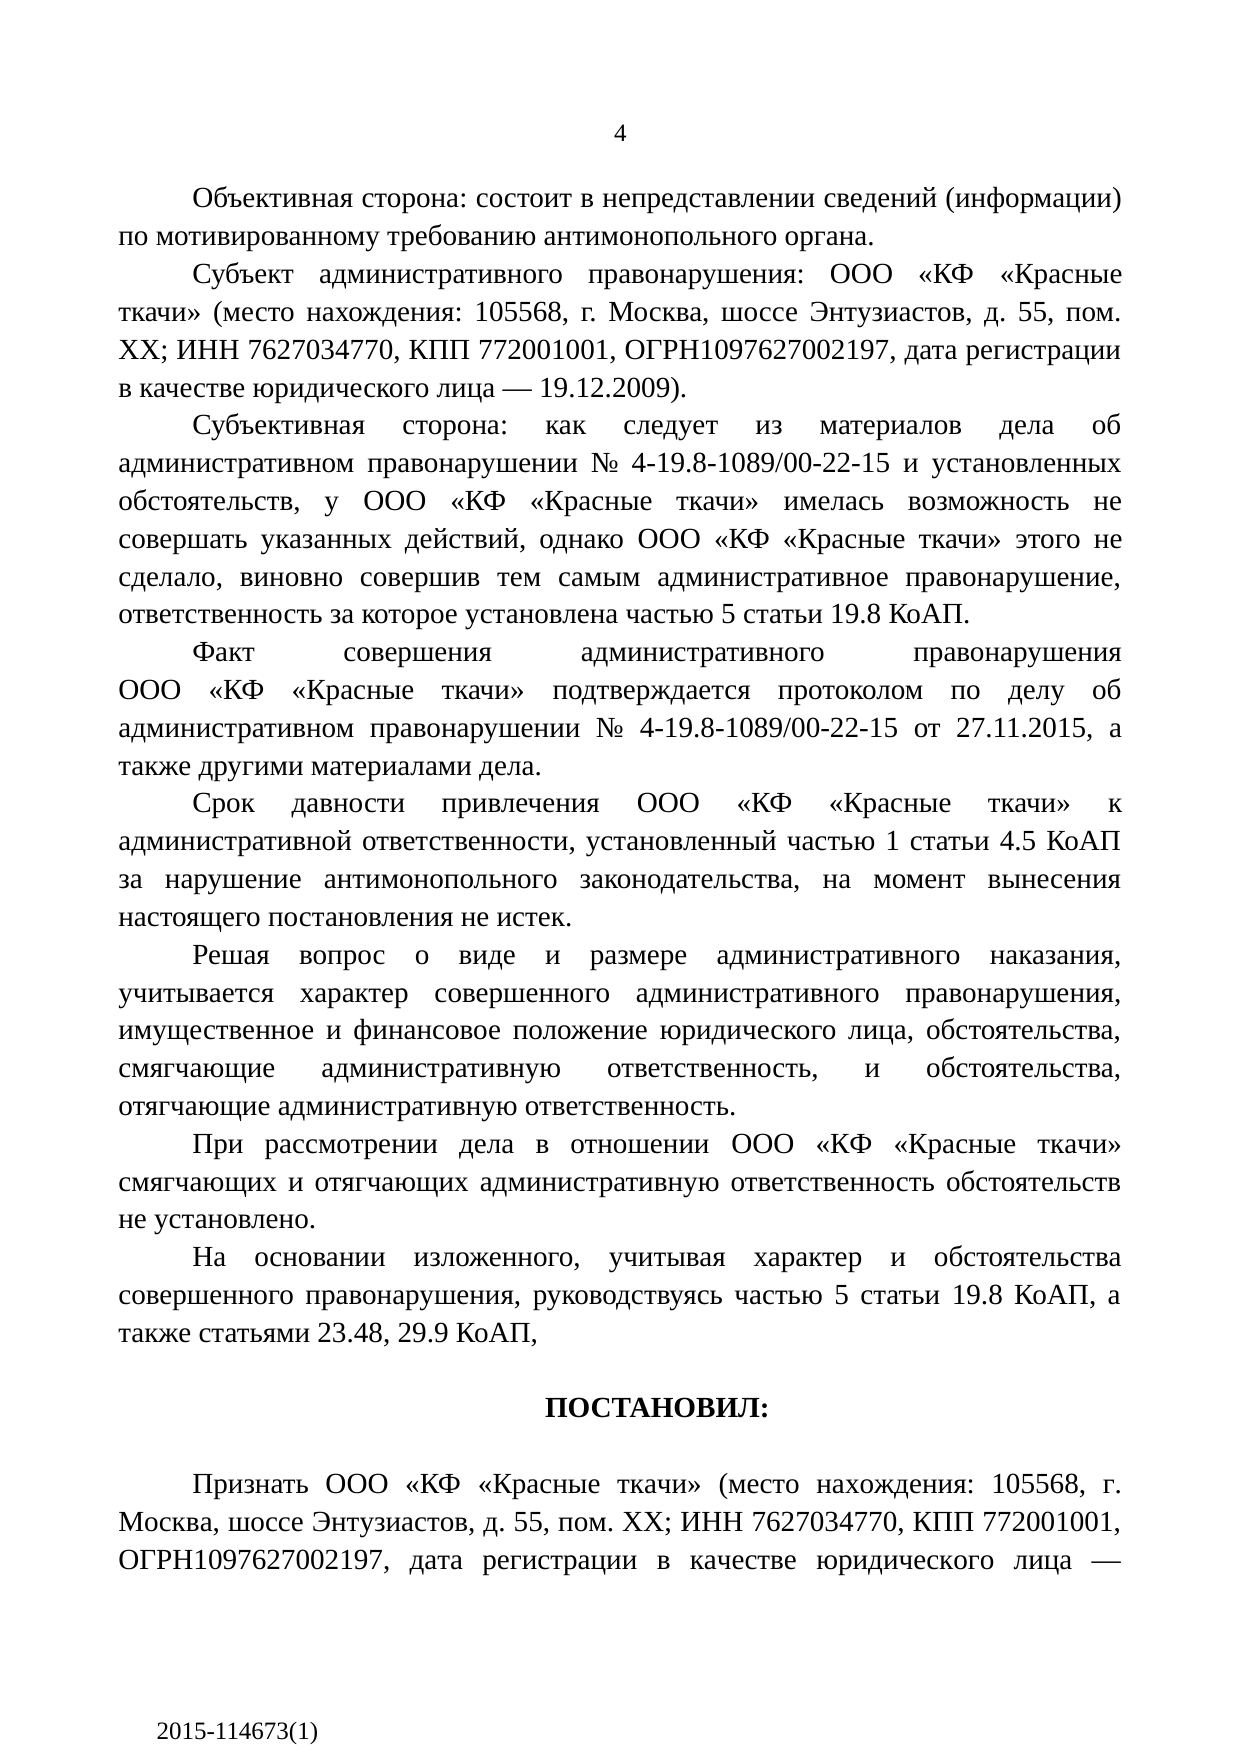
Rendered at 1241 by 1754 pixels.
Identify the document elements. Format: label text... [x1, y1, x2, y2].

text Субъект административного правонарушения: ООО «КФ «Красные ткачи» (место нахождения: 105568, г. Москва, шоссе Энтузиастов, д. 55, пом. ХХ; ИНН 7627034770, КПП 772001001, ОГРН1097627002197, дата регистрации в качестве юридического лица — 19.12.2009). [118, 252, 1122, 403]
text Факт совершения административного правонарушения ООО «КФ «Красные ткачи» подтверждается протоколом по делу об административном правонарушении № 4-19.8-1089/00-22-15 от 27.11.2015, а также другими материалами дела. [118, 630, 1122, 781]
text При рассмотрении дела в отношении ООО «КФ «Красные ткачи» смягчающих и отягчающих административную ответственность обстоятельств не установлено. [118, 1122, 1122, 1235]
text Срок давности привлечения ООО «КФ «Красные ткачи» к административной ответственности, установленный частью 1 статьи 4.5 КоАП за нарушение антимонопольного законодательства, на момент вынесения настоящего постановления не истек. [118, 781, 1122, 933]
text Признать ООО «КФ «Красные ткачи» (место нахождения: 105568, г. Москва, шоссе Энтузиастов, д. 55, пом. ХХ; ИНН 7627034770, КПП 772001001, ОГРН1097627002197, дата регистрации в качестве юридического лица — [118, 1462, 1122, 1575]
text ПОСТАНОВИЛ: [118, 1386, 1122, 1424]
text Решая вопрос о виде и размере административного наказания, учитывается характер совершенного административного правонарушения, имущественное и финансовое положение юридического лица, обстоятельства, смягчающие административную ответственность, и обстоятельства, отягчающие административную ответственность. [118, 933, 1122, 1122]
text Объективная сторона: состоит в непредставлении сведений (информации) по мотивированному требованию антимонопольного органа. [118, 176, 1122, 252]
text На основании изложенного, учитывая характер и обстоятельства совершенного правонарушения, руководствуясь частью 5 статьи 19.8 КоАП, а также статьями 23.48, 29.9 КоАП, [118, 1235, 1122, 1348]
text Субъективная сторона: как следует из материалов дела об административном правонарушении № 4-19.8-1089/00-22-15 и установленных обстоятельств, у ООО «КФ «Красные ткачи» имелась возможность не совершать указанных действий, однако ООО «КФ «Красные ткачи» этого не сделало, виновно совершив тем самым административное правонарушение, ответственность за которое установлена частью 5 статьи 19.8 КоАП. [118, 403, 1122, 630]
